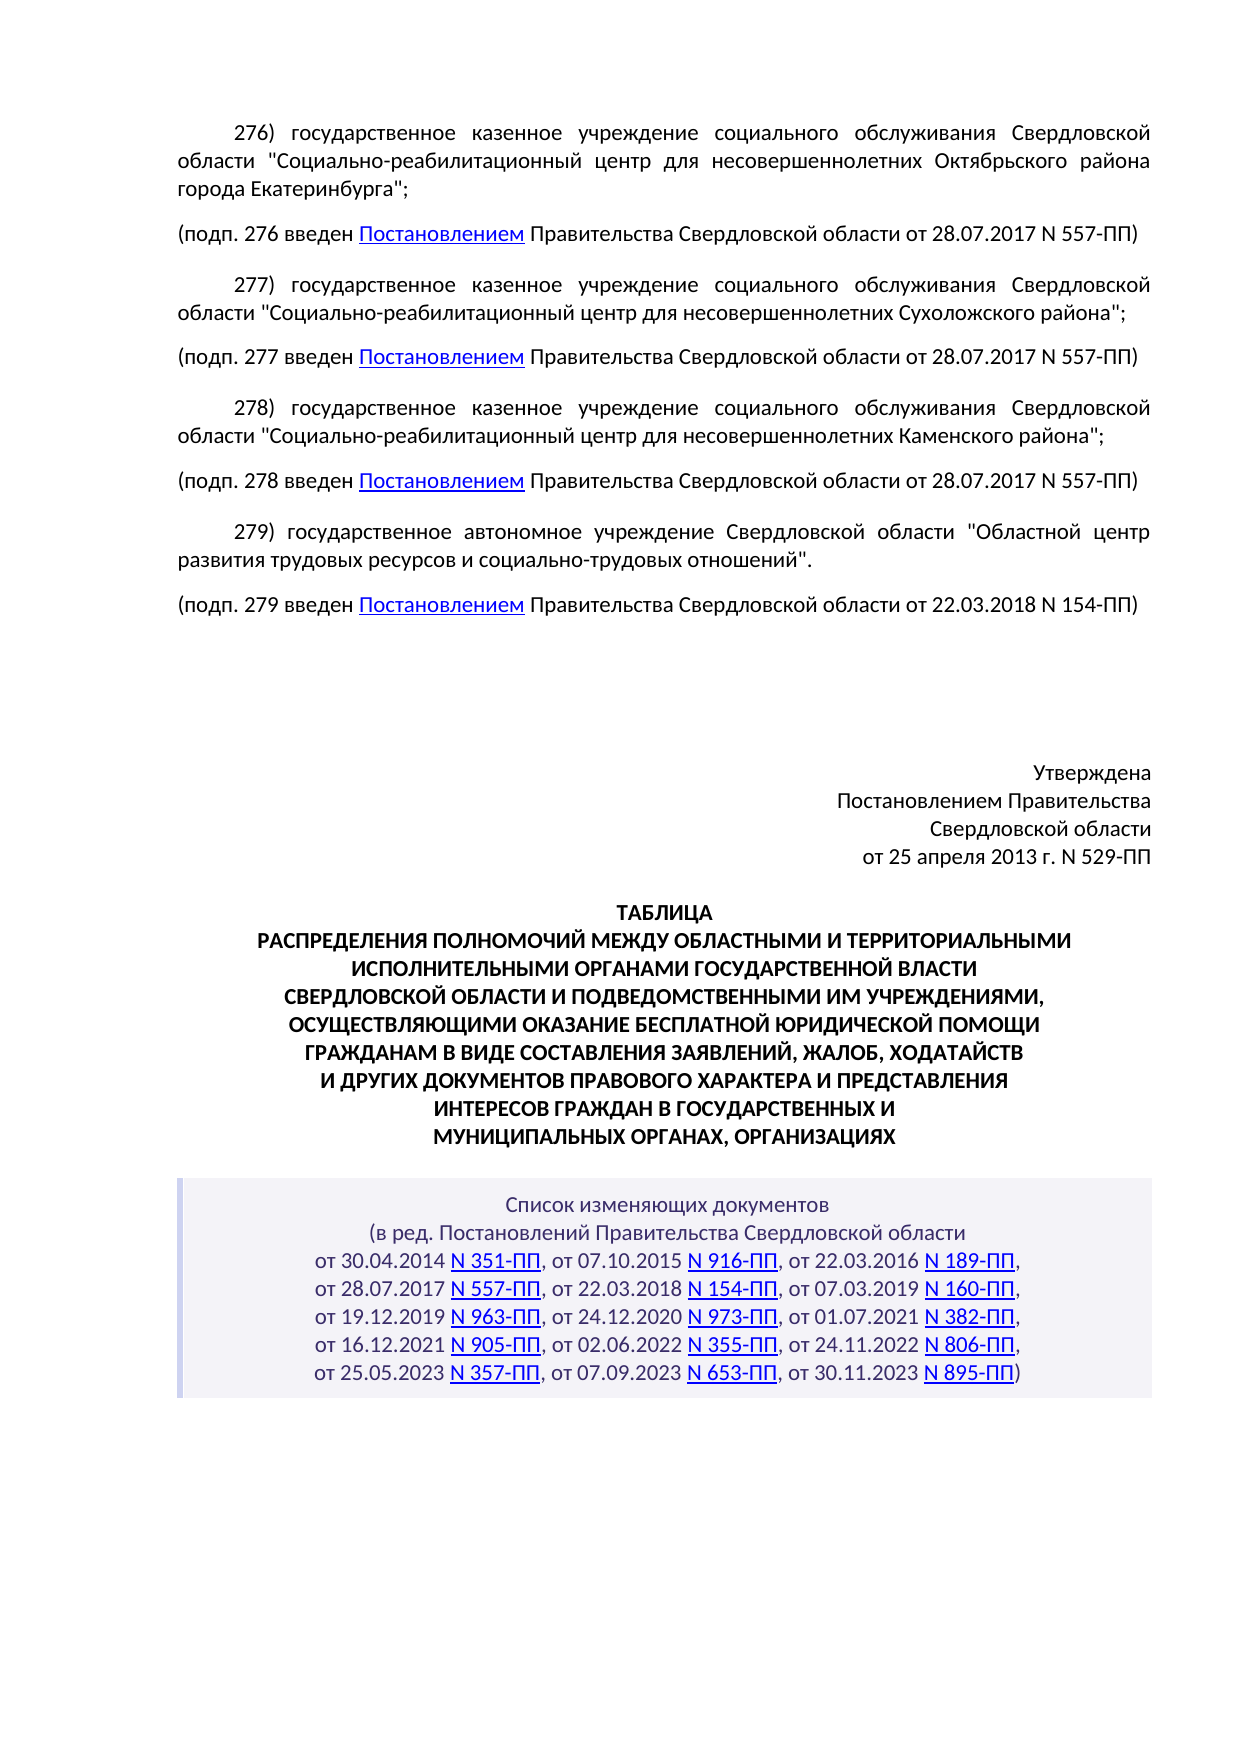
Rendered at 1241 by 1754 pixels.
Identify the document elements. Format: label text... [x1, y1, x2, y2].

text от 25 апреля 2013 г. N 529-ПП [177, 842, 1152, 870]
text 277) государственное казенное учреждение социального обслуживания Свердловской области "Социально-реабилитационный центр для несовершеннолетних Сухоложского района"; [177, 270, 1152, 326]
text 278) государственное казенное учреждение социального обслуживания Свердловской области "Социально-реабилитационный центр для несовершеннолетних Каменского района"; [177, 393, 1152, 449]
text Свердловской области [177, 814, 1152, 842]
title МУНИЦИПАЛЬНЫХ ОРГАНАХ, ОРГАНИЗАЦИЯХ [177, 1122, 1152, 1150]
table_header [184, 1178, 195, 1398]
title ОСУЩЕСТВЛЯЮЩИМИ ОКАЗАНИЕ БЕСПЛАТНОЙ ЮРИДИЧЕСКОЙ ПОМОЩИ [177, 1010, 1152, 1038]
subtitle Утверждена [177, 758, 1152, 786]
table_header [1140, 1178, 1152, 1398]
text (подп. 279 введен Постановлением Правительства Свердловской области от 22.03.2018 N 154-ПП) [177, 590, 1152, 618]
text 276) государственное казенное учреждение социального обслуживания Свердловской области "Социально-реабилитационный центр для несовершеннолетних Октябрьского района города Екатеринбурга"; [177, 118, 1152, 202]
title РАСПРЕДЕЛЕНИЯ ПОЛНОМОЧИЙ МЕЖДУ ОБЛАСТНЫМИ И ТЕРРИТОРИАЛЬНЫМИ [177, 926, 1152, 954]
title ИНТЕРЕСОВ ГРАЖДАН В ГОСУДАРСТВЕННЫХ И [177, 1094, 1152, 1122]
text Постановлением Правительства [177, 786, 1152, 814]
text (подп. 277 введен Постановлением Правительства Свердловской области от 28.07.2017 N 557-ПП) [177, 342, 1152, 371]
text (подп. 278 введен Постановлением Правительства Свердловской области от 28.07.2017 N 557-ПП) [177, 466, 1152, 494]
text 279) государственное автономное учреждение Свердловской области "Областной центр развития трудовых ресурсов и социально-трудовых отношений". [177, 517, 1152, 573]
table_header [177, 1178, 183, 1398]
title ТАБЛИЦА [177, 898, 1152, 926]
text (подп. 276 введен Постановлением Правительства Свердловской области от 28.07.2017 N 557-ПП) [177, 219, 1152, 247]
title И ДРУГИХ ДОКУМЕНТОВ ПРАВОВОГО ХАРАКТЕРА И ПРЕДСТАВЛЕНИЯ [177, 1066, 1152, 1094]
title ИСПОЛНИТЕЛЬНЫМИ ОРГАНАМИ ГОСУДАРСТВЕННОЙ ВЛАСТИ [177, 954, 1152, 982]
title СВЕРДЛОВСКОЙ ОБЛАСТИ И ПОДВЕДОМСТВЕННЫМИ ИМ УЧРЕЖДЕНИЯМИ, [177, 982, 1152, 1010]
table_header Список изменяющих документов (в ред. Постановлений Правительства Свердловской области от 30.04.2014 N 351-ПП, от 07.10.2015 N 916-ПП, от 22.03.2016 N 189-ПП, от 28.07.2017 N 557-ПП, от 22.03.2018 N 154-ПП, от 07.03.2019 N 160-ПП, от 19.12.2019 N 963-ПП, от 24.12.2020 N 973-ПП, от 01.07.2021 N 382-ПП, от 16.12.2021 N 905-ПП, от 02.06.2022 N 355-ПП, от 24.11.2022 N 806-ПП, от 25.05.2023 N 357-ПП, от 07.09.2023 N 653-ПП, от 30.11.2023 N 895-ПП) [195, 1178, 1140, 1398]
title ГРАЖДАНАМ В ВИДЕ СОСТАВЛЕНИЯ ЗАЯВЛЕНИЙ, ЖАЛОБ, ХОДАТАЙСТВ [177, 1038, 1152, 1066]
